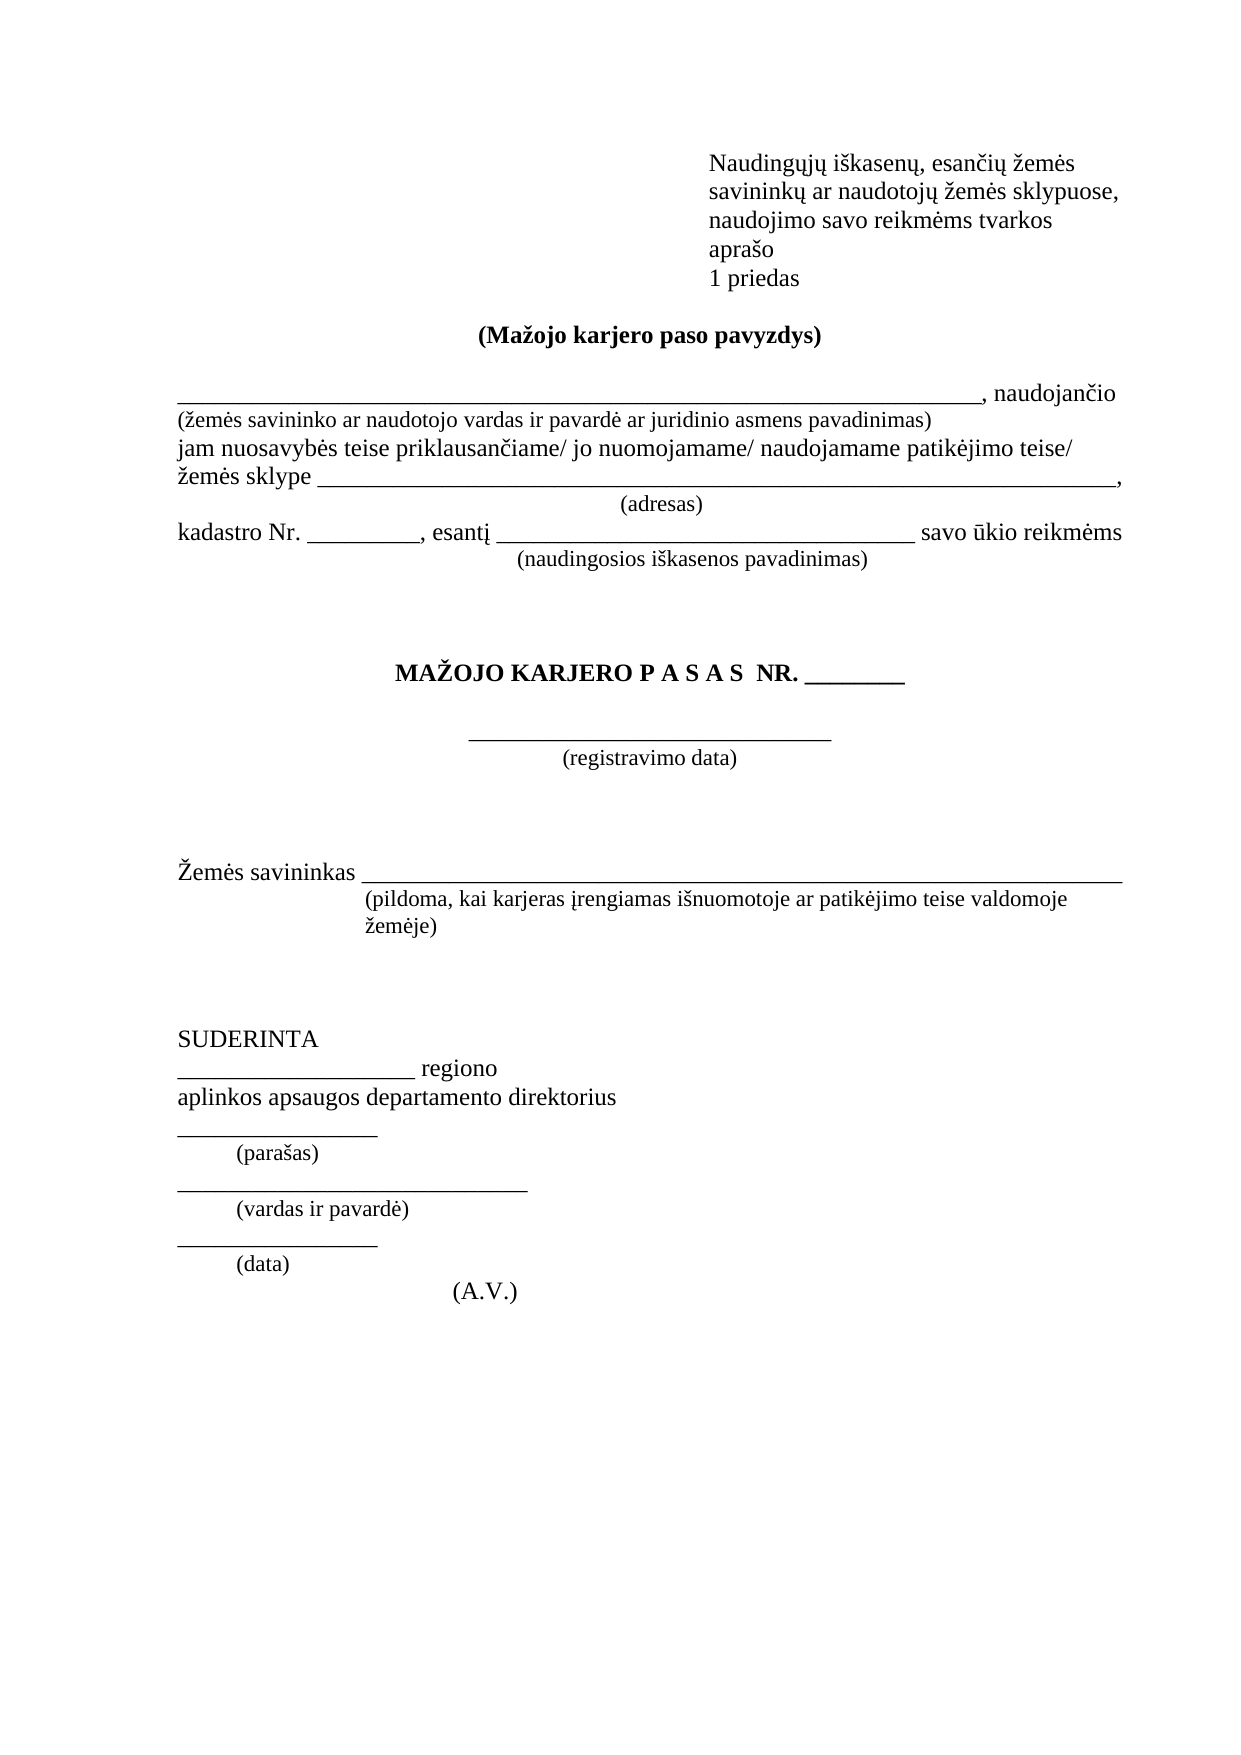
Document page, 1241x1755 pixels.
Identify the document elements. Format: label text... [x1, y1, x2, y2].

text ____________________________ [177, 1166, 1122, 1194]
text (žemės savininko ar naudotojo vardas ir pavardė ar juridinio asmens pavadinimas) [177, 406, 990, 433]
text ________________ [177, 1111, 1122, 1139]
text (vardas ir pavardė) [177, 1194, 1122, 1221]
text _ , naudojančio [177, 378, 1122, 406]
text savininkų ar naudotojų žemės sklypuose, [177, 176, 1122, 205]
text (parašas) [177, 1139, 1122, 1166]
text (data) [177, 1250, 1122, 1276]
text ___________________ regiono [177, 1053, 1122, 1082]
text Naudingųjų iškasenų, esančių žemės [177, 148, 1122, 176]
text (naudingosios iškasenos pavadinimas) [517, 545, 1122, 572]
text (registravimo data) [177, 744, 1122, 771]
text naudojimo savo reikmėms tvarkos [177, 205, 1122, 234]
text (A.V.) [452, 1276, 1122, 1305]
text aplinkos apsaugos departamento direktorius [177, 1082, 1122, 1111]
text 1 priedas [177, 263, 1122, 291]
text (Mažojo karjero paso pavyzdys) [177, 320, 1122, 349]
text _____________________________ [177, 715, 1122, 744]
text ________________ [177, 1221, 1122, 1250]
text jam nuosavybės teise priklausančiame/ jo nuomojamame/ naudojamame patikėjimo teise/ [177, 433, 1122, 461]
text MAŽOJO KARJERO PASAS NR. ________ [177, 658, 1122, 687]
text Žemės savininkas [177, 857, 1122, 886]
text kadastro Nr. _________, esantį savo ūkio reikmėms [177, 517, 1122, 545]
text Suderinta [177, 1024, 1122, 1053]
text (pildoma, kai karjeras įrengiamas išnuomotoje ar patikėjimo teise valdomoje žemėje) [365, 886, 1122, 938]
text (adresas) [620, 490, 1122, 517]
text žemės sklype , [177, 461, 1122, 490]
text aprašo [177, 234, 1122, 263]
